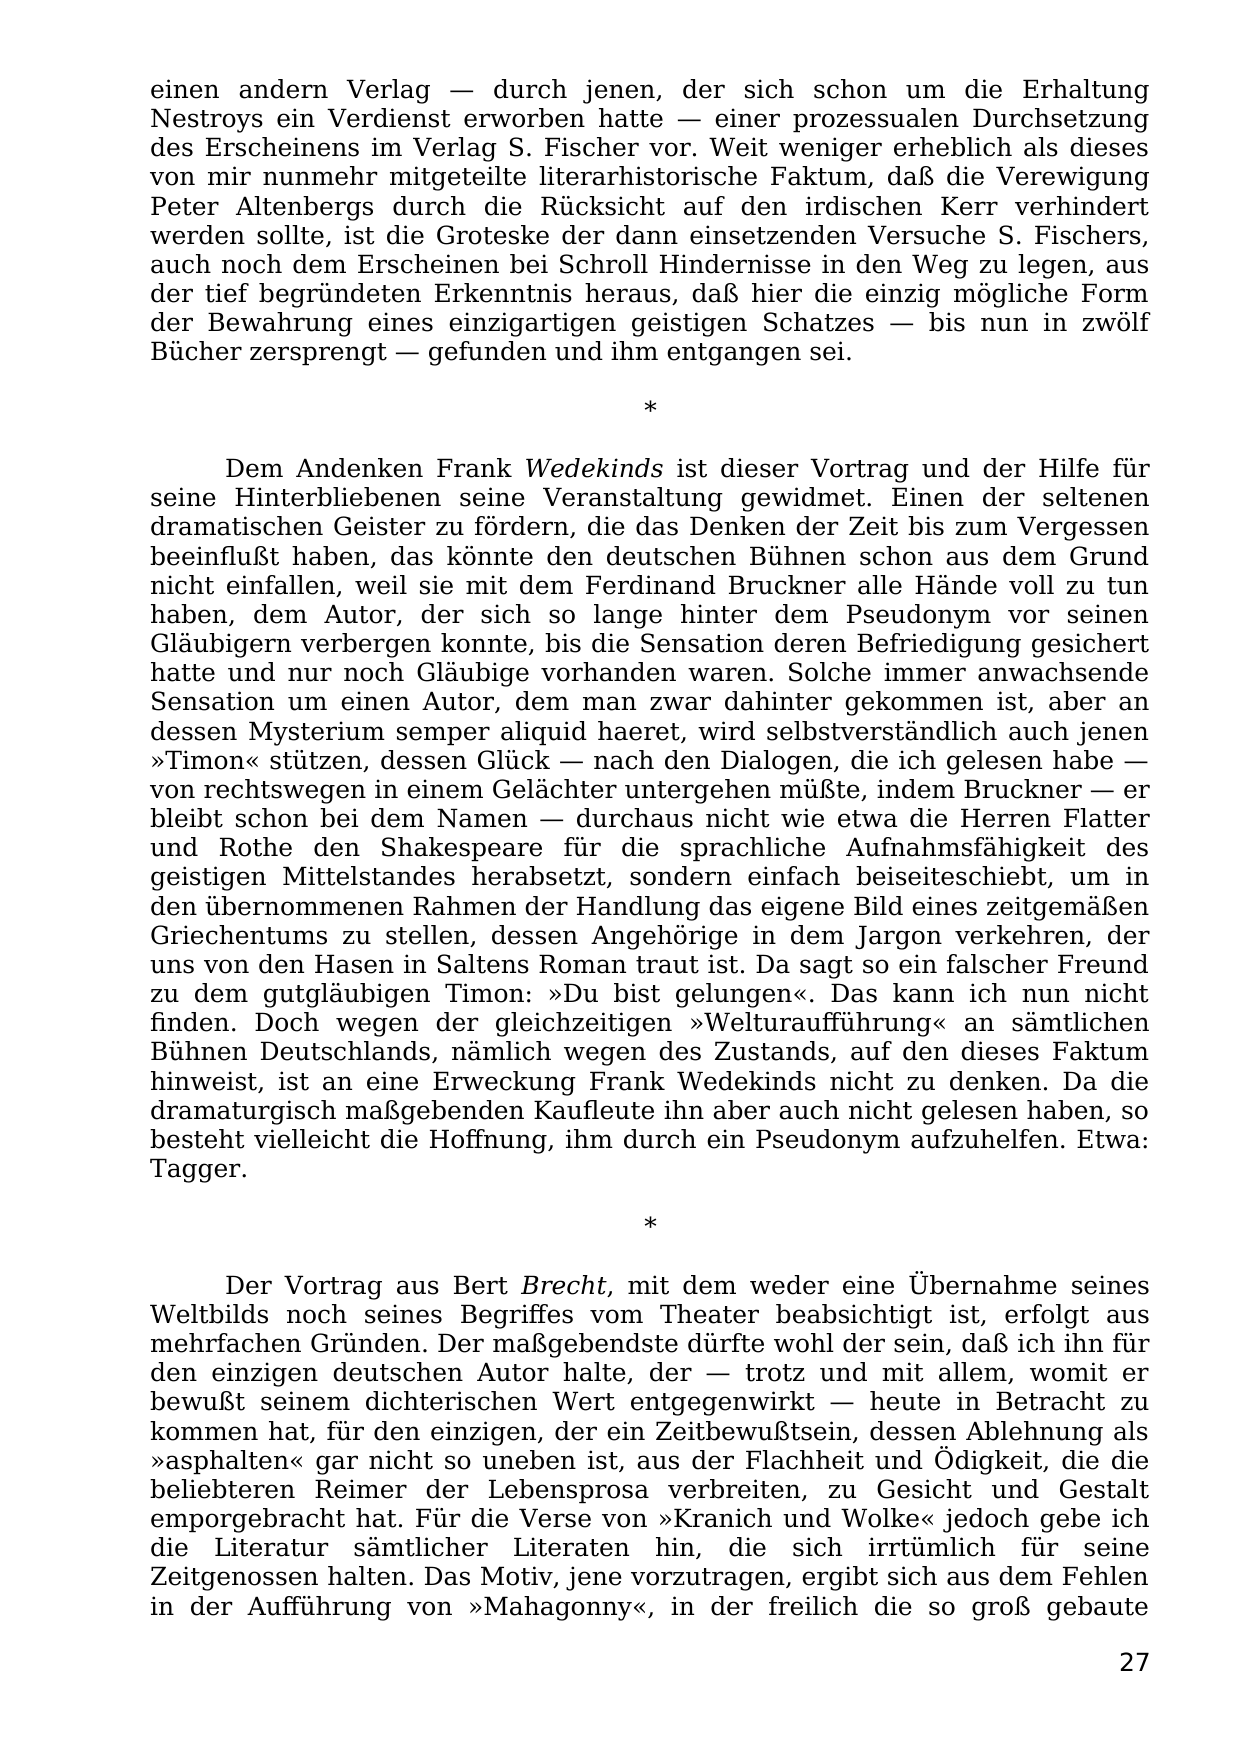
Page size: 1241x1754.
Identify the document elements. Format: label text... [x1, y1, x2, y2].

text Der Vortrag aus Bert Brecht, mit dem weder eine Übernahme seines Weltbilds noch seines Begriffes vom Theater beabsichtigt ist, erfolgt aus mehrfachen Gründen. Der maßgebendste dürfte wohl der sein, daß ich ihn für den einzigen deutschen Autor halte, der — trotz und mit allem, womit er bewußt seinem dichterischen Wert entgegenwirkt — heute in Betracht zu kommen hat, für den einzigen, der ein Zeitbewußtsein, dessen Ablehnung als »asphalten« gar nicht so uneben ist, aus der Flachheit und Ödigkeit, die die beliebteren Reimer der Lebensprosa verbreiten, zu Gesicht und Gestalt emporgebracht hat. Für die Verse von »Kranich und Wolke« jedoch gebe ich die Literatur sämtlicher Literaten hin, die sich irrtümlich für seine Zeitgenossen halten. Das Motiv, jene vorzutragen, ergibt sich aus dem Fehlen in der Aufführung von »Mahagonny«, in der freilich die so groß gebaute [150, 1271, 1151, 1621]
text Dem Andenken Frank Wedekinds ist dieser Vortrag und der Hilfe für seine Hinterbliebenen seine Veranstaltung gewidmet. Einen der seltenen dramatischen Geister zu fördern, die das Denken der Zeit bis zum Vergessen beeinflußt haben, das könnte den deutschen Bühnen schon aus dem Grund nicht einfallen, weil sie mit dem Ferdinand Bruckner alle Hände voll zu tun haben, dem Autor, der sich so lange hinter dem Pseudonym vor seinen Gläubigern verbergen konnte, bis die Sensation deren Befriedigung gesichert hatte und nur noch Gläubige vorhanden waren. Solche immer anwachsende Sensation um einen Autor, dem man zwar dahinter gekommen ist, aber an dessen Mysterium semper aliquid haeret, wird selbstverständlich auch jenen »Timon« stützen, dessen Glück — nach den Dialogen, die ich gelesen habe — von rechtswegen in einem Gelächter untergehen müßte, indem Bruckner — er bleibt schon bei dem Namen — durchaus nicht wie etwa die Herren Flatter und Rothe den Shakespeare für die sprachliche Aufnahmsfähigkeit des geistigen Mittelstandes herabsetzt, sondern einfach beiseiteschiebt, um in den übernommenen Rahmen der Handlung das eigene Bild eines zeitgemäßen Griechentums zu stellen, dessen Angehörige in dem Jargon verkehren, der uns von den Hasen in Saltens Roman traut ist. Da sagt so ein falscher Freund zu dem gutgläubigen Timon: »Du bist gelungen«. Das kann ich nun nicht finden. Doch wegen der gleichzeitigen »Welturaufführung« an sämtlichen Bühnen Deutschlands, nämlich wegen des Zustands, auf den dieses Faktum hinweist, ist an eine Erweckung Frank Wedekinds nicht zu denken. Da die dramaturgisch maßgebenden Kaufleute ihn aber auch nicht gelesen haben, so besteht vielleicht die Hoffnung, ihm durch ein Pseudonym aufzuhelfen. Etwa: Tagger. [150, 454, 1151, 1183]
text * [150, 1212, 1151, 1242]
text einen andern Verlag — durch jenen, der sich schon um die Erhaltung Nestroys ein Verdienst erworben hatte — einer prozessualen Durchsetzung des Erscheinens im Verlag S. Fischer vor. Weit weniger erheblich als dieses von mir nunmehr mitgeteilte literarhistorische Faktum, daß die Verewigung Peter Altenbergs durch die Rücksicht auf den irdischen Kerr verhindert werden sollte, ist die Groteske der dann einsetzenden Versuche S. Fischers, auch noch dem Erscheinen bei Schroll Hindernisse in den Weg zu legen, aus der tief begründeten Erkenntnis heraus, daß hier die einzig mögliche Form der Bewahrung eines einzigartigen geistigen Schatzes — bis nun in zwölf Bücher zersprengt — gefunden und ihm entgangen sei. [150, 75, 1151, 367]
text * [150, 396, 1151, 425]
